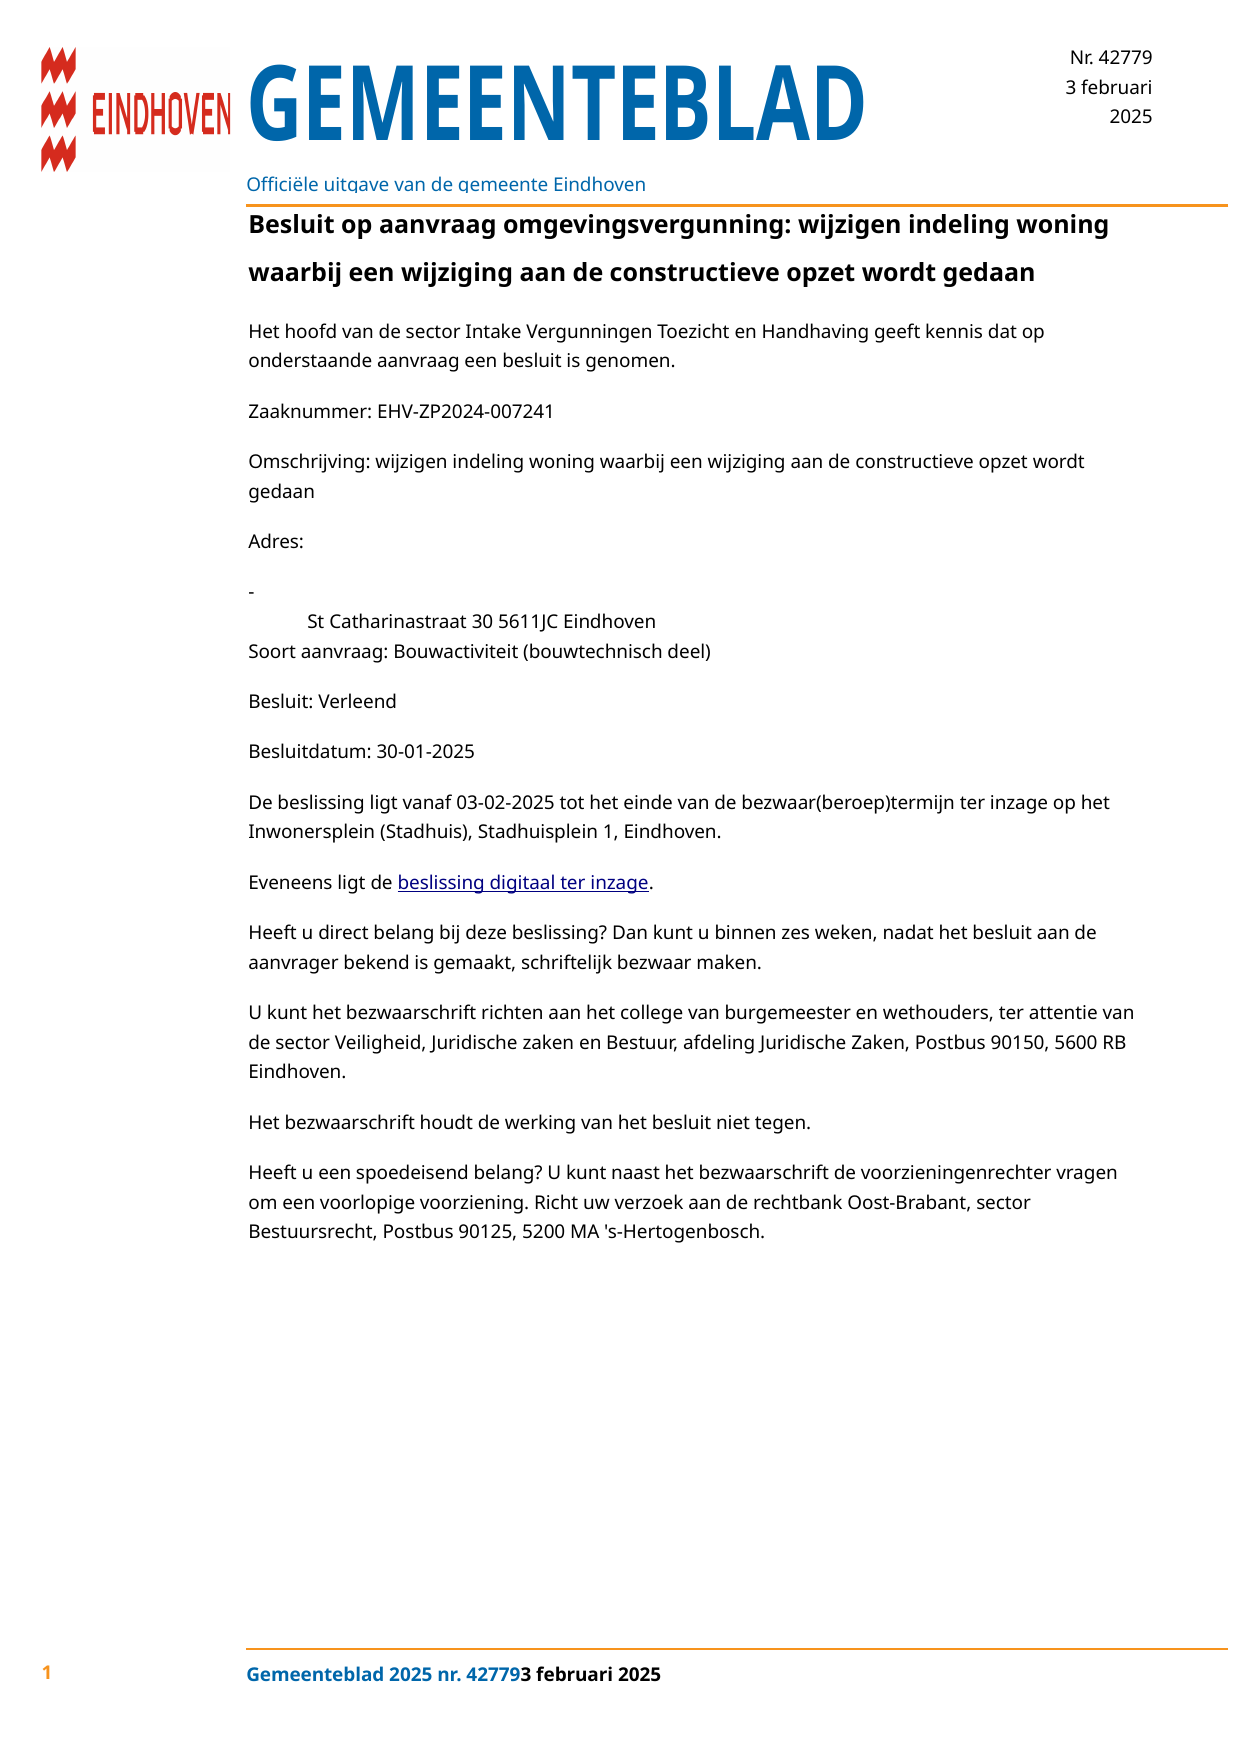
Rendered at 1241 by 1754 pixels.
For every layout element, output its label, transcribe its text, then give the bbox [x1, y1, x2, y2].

text Soort aanvraag: Bouwactiviteit (bouwtechnisch deel) [248, 638, 1152, 664]
text Besluit: Verleend [248, 688, 1152, 714]
text Het hoofd van de sector Intake Vergunningen Toezicht en Handhaving geeft kennis dat op onderstaande aanvraag een besluit is genomen. [248, 318, 1152, 373]
text Besluit op aanvraag omgevingsvergunning: wijzigen indeling woning waarbij een wijziging aan de constructieve opzet wordt gedaan [248, 207, 1152, 288]
text Eveneens ligt de beslissing digitaal ter inzage. [248, 869, 1152, 895]
text De beslissing ligt vanaf 03-02-2025 tot het einde van de bezwaar(beroep)termijn ter inzage op het Inwonersplein (Stadhuis), Stadhuisplein 1, Eindhoven. [248, 789, 1152, 844]
text Heeft u een spoedeisend belang? U kunt naast het bezwaarschrift de voorzieningenrechter vragen om een voorlopige voorziening. Richt uw verzoek aan de rechtbank Oost-Brabant, sector Bestuursrecht, Postbus 90125, 5200 MA 's-Hertogenbosch. [248, 1159, 1152, 1244]
text Omschrijving: wijzigen indeling woning waarbij een wijziging aan de constructieve opzet wordt gedaan [248, 448, 1152, 504]
text Besluitdatum: 30-01-2025 [248, 739, 1152, 764]
text Heeft u direct belang bij deze beslissing? Dan kunt u binnen zes weken, nadat het besluit aan de aanvrager bekend is gemaakt, schriftelijk bezwaar maken. [248, 919, 1152, 975]
list St Catharinastraat 30 5611JC Eindhoven [248, 608, 1152, 634]
text U kunt het bezwaarschrift richten aan het college van burgemeester en wethouders, ter attentie van de sector Veiligheid, Juridische zaken en Bestuur, afdeling Juridische Zaken, Postbus 90150, 5600 RB Eindhoven. [248, 999, 1152, 1084]
text Het bezwaarschrift houdt de werking van het besluit niet tegen. [248, 1109, 1152, 1135]
picture [41, 47, 231, 172]
text Zaaknummer: EHV-ZP2024-007241 [248, 398, 1152, 424]
text Adres: [248, 528, 1152, 554]
